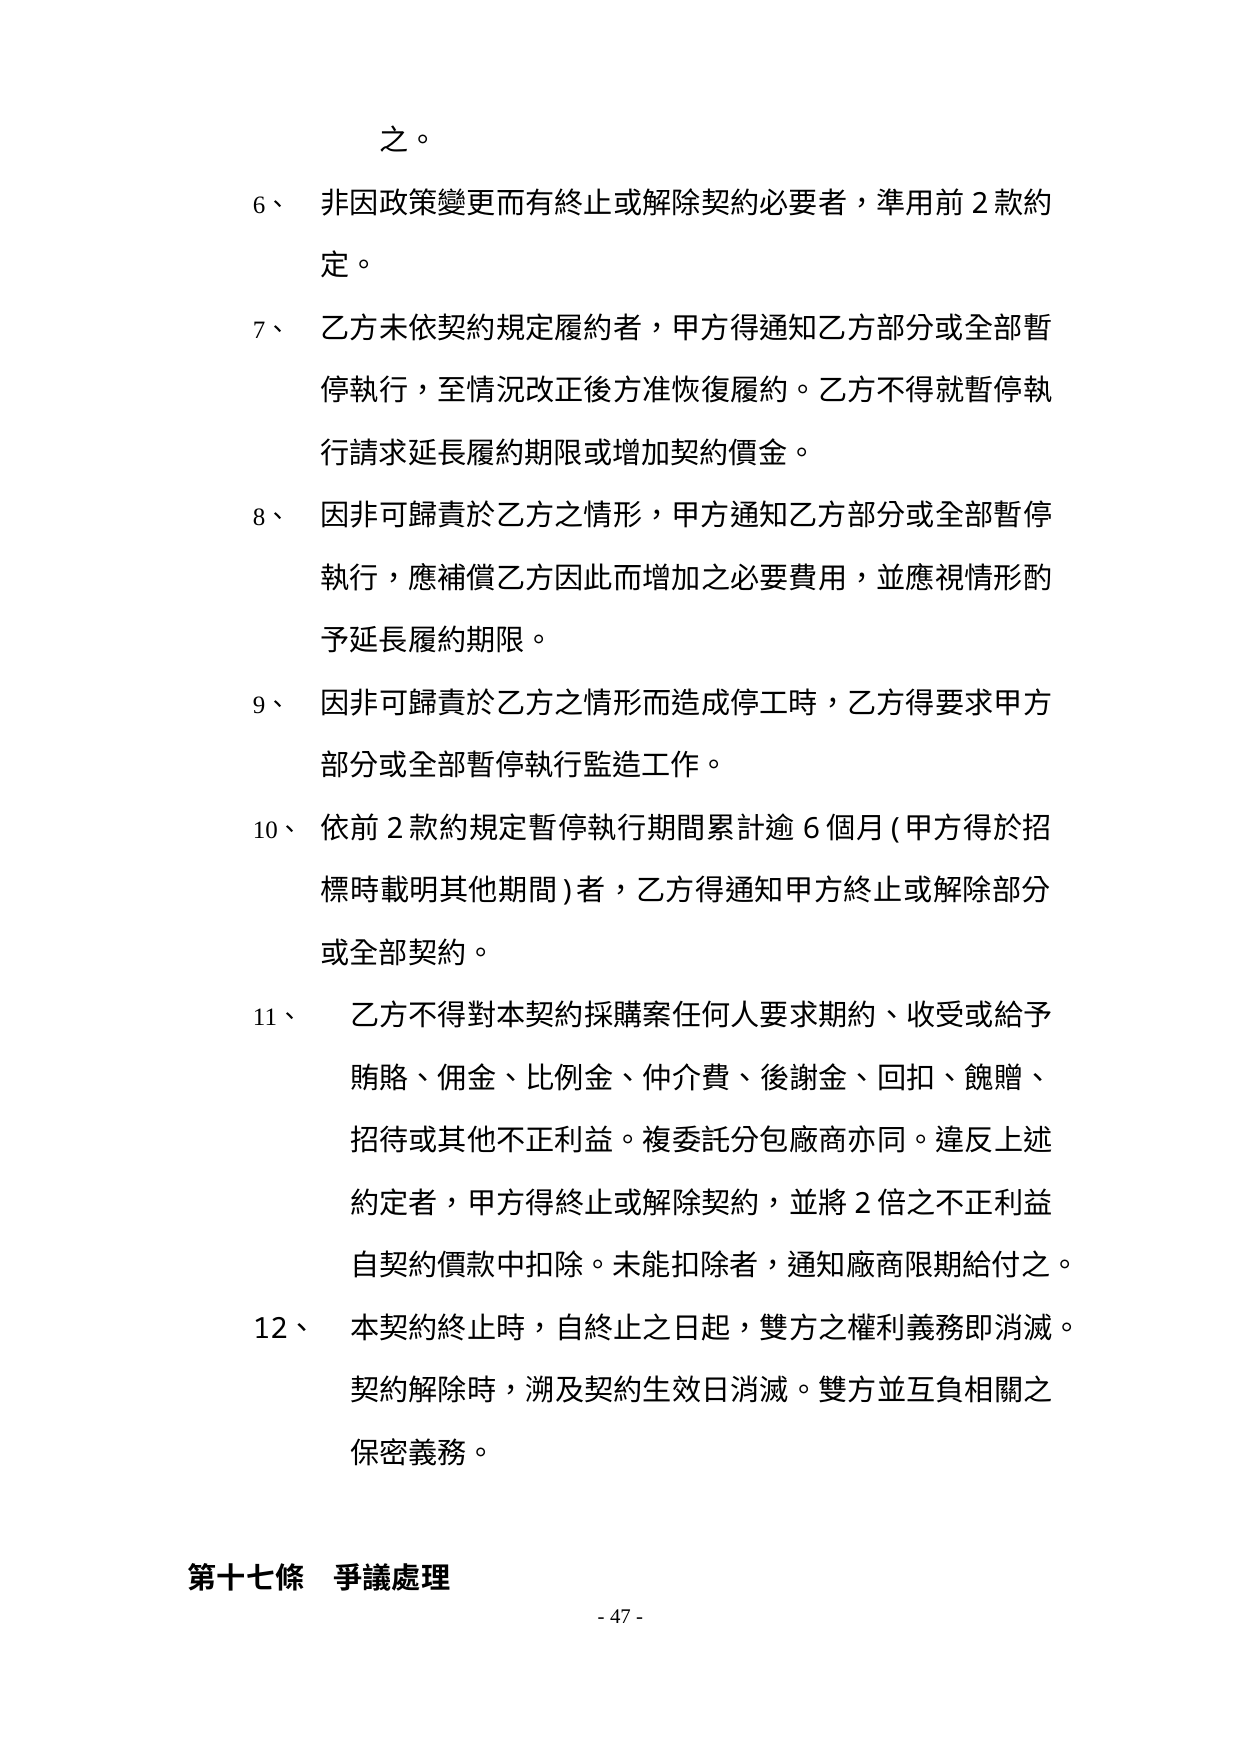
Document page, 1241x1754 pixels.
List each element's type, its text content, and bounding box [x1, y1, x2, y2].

text 第十七條 爭議處理 [187, 1534, 1053, 1596]
list 停止履約，但乙方已完成部分之服務費用由雙方議定之。 [291, 96, 1053, 159]
list 乙方不得對本契約採購案任何人要求期約、收受或給予賄賂、佣金、比例金、仲介費、後謝金、回扣、餽贈、招待或其他不正利益。複委託分包廠商亦同。違反上述約定者，甲方得終止或解除契約，並將2倍之不正利益自契約價款中扣除。未能扣除者，通知廠商限期給付之。 [253, 971, 1053, 1284]
list 因非可歸責於乙方之情形，甲方通知乙方部分或全部暫停執行，應補償乙方因此而增加之必要費用，並應視情形酌予延長履約期限。 [253, 471, 1053, 659]
list 乙方未依契約規定履約者，甲方得通知乙方部分或全部暫停執行，至情況改正後方准恢復履約。乙方不得就暫停執行請求延長履約期限或增加契約價金。 [253, 284, 1053, 471]
list 因非可歸責於乙方之情形而造成停工時，乙方得要求甲方部分或全部暫停執行監造工作。 [253, 659, 1053, 784]
list 依前2款約規定暫停執行期間累計逾6個月(甲方得於招標時載明其他期間)者，乙方得通知甲方終止或解除部分或全部契約。 [253, 784, 1053, 971]
list 非因政策變更而有終止或解除契約必要者，準用前2款約定。 [253, 159, 1053, 284]
list 本契約終止時，自終止之日起，雙方之權利義務即消滅。契約解除時，溯及契約生效日消滅。雙方並互負相關之保密義務。 [253, 1284, 1053, 1471]
